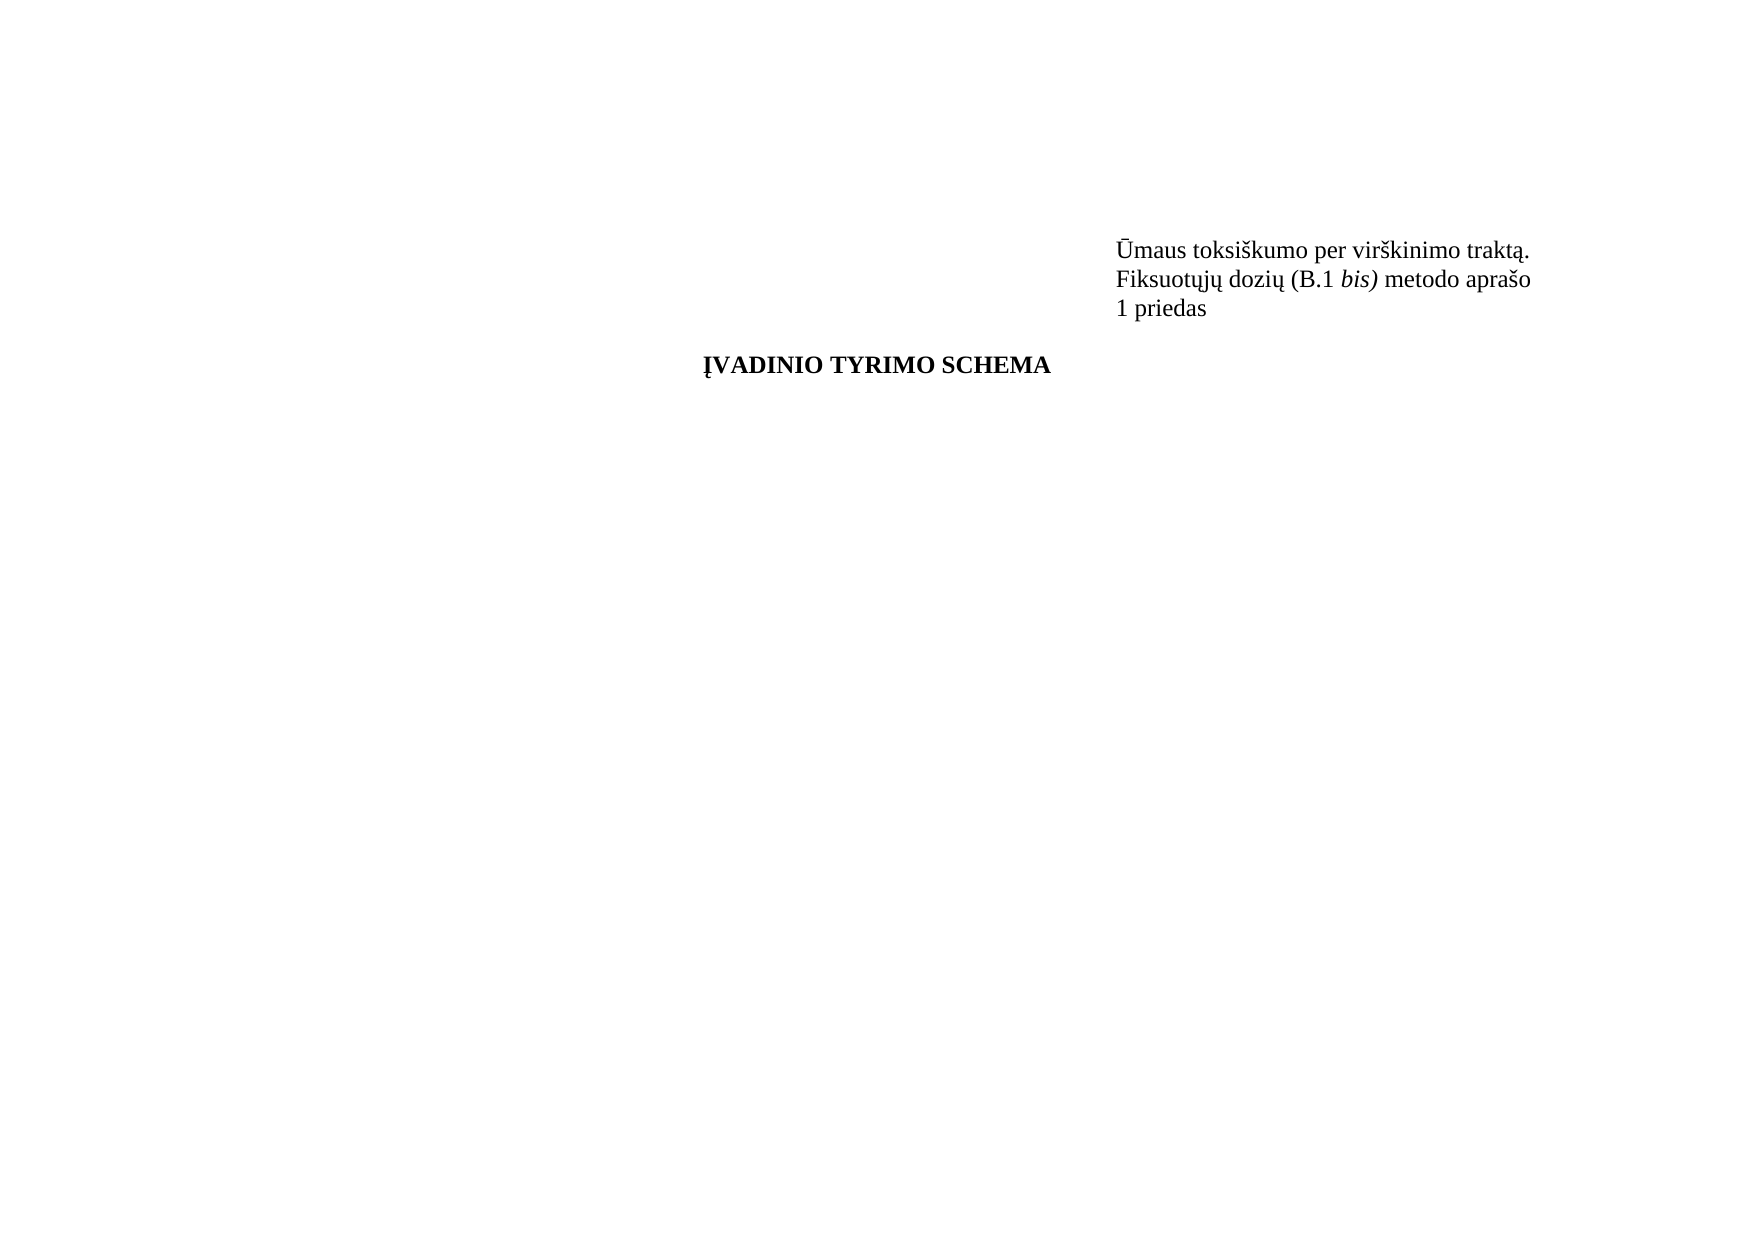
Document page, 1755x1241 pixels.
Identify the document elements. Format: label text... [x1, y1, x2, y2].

text Fiksuotųjų dozių (B.1 bis) metodo aprašo [118, 264, 1636, 293]
text Ūmaus toksiškumo per virškinimo traktą. [118, 235, 1636, 264]
text 1 priedas [118, 293, 1636, 322]
text ĮVADINIO TYRIMO SCHEMA [118, 350, 1636, 379]
